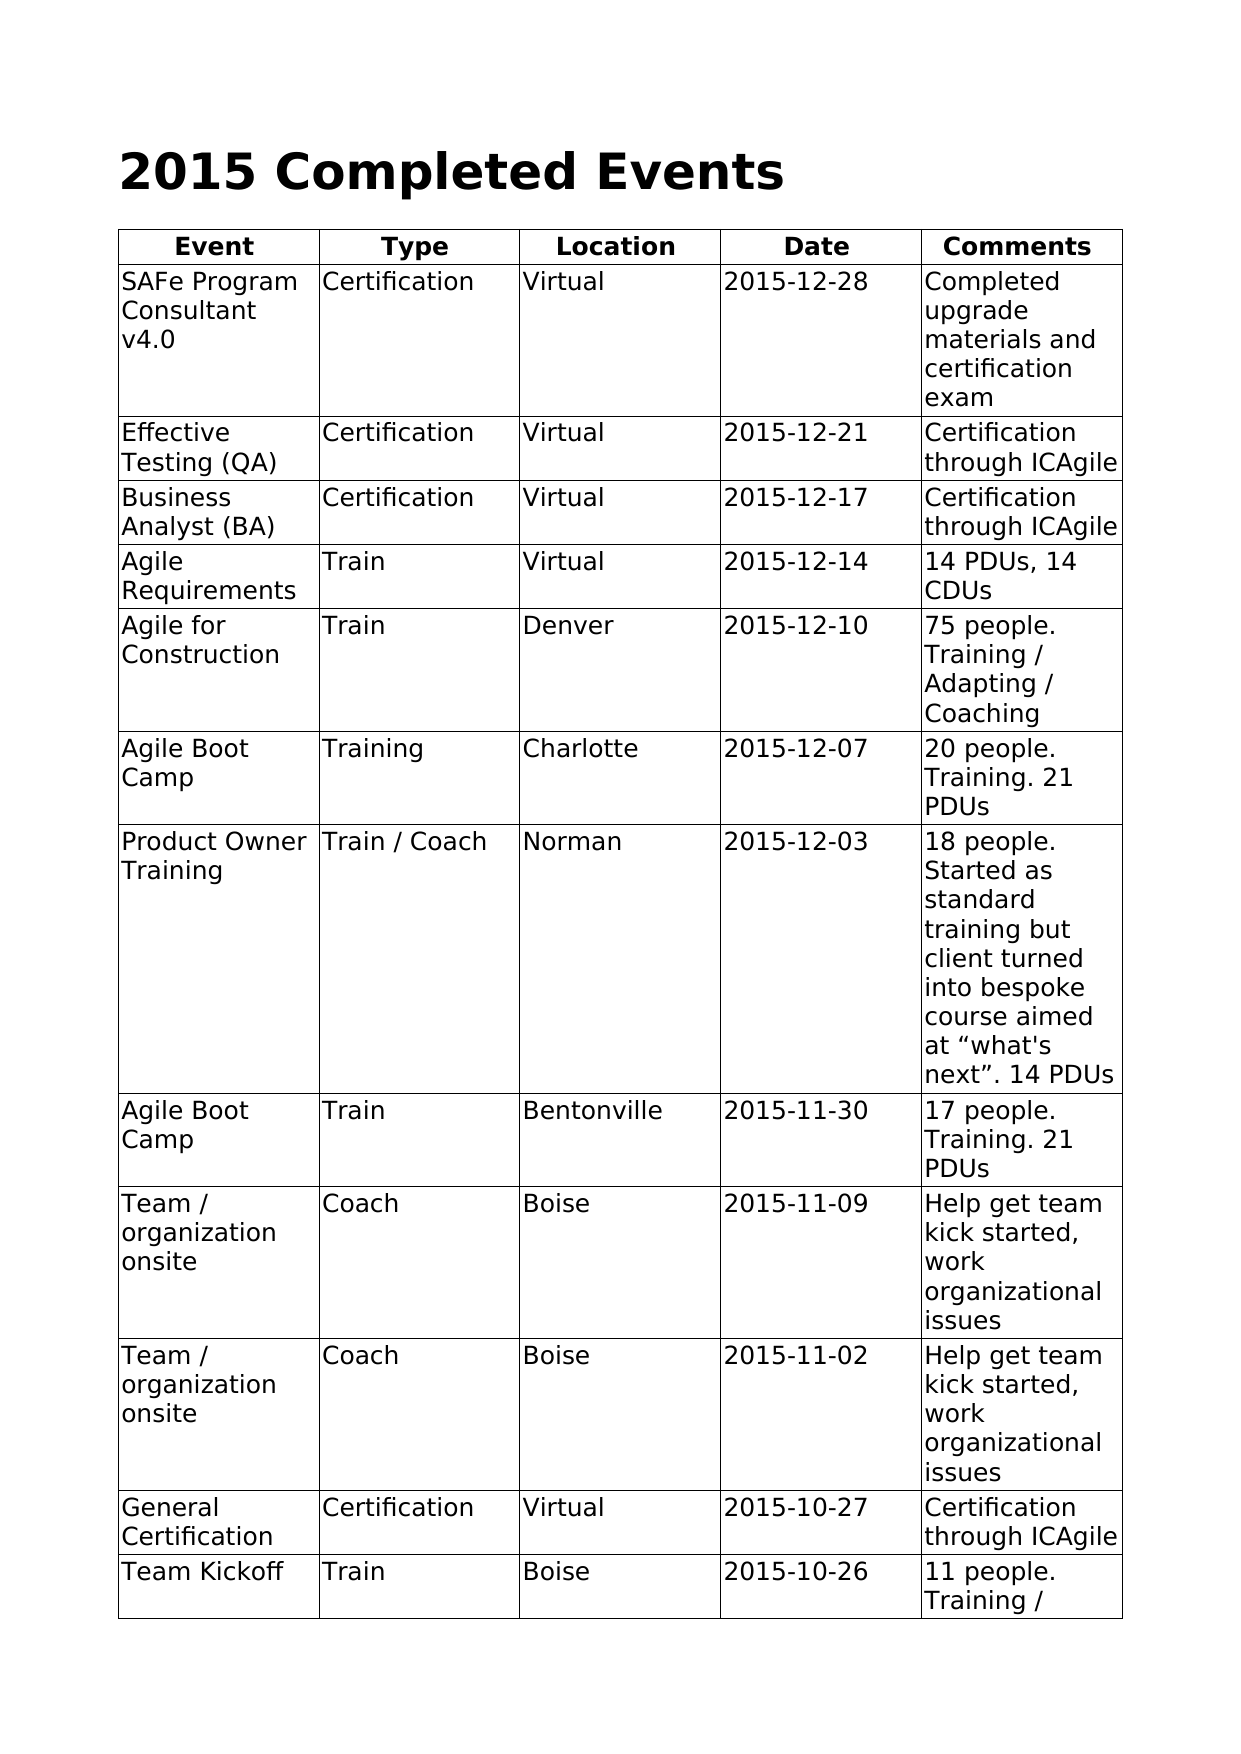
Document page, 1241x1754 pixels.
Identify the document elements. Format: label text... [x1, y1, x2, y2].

table_cell 2015-11-09 [721, 1187, 921, 1338]
table_cell Agile Boot Camp [119, 1094, 319, 1186]
table_cell Completed upgrade materials and certification exam [922, 265, 1122, 416]
table_cell Agile for Construction [119, 609, 319, 731]
table_header Date [721, 230, 921, 264]
table_cell Bentonville [520, 1094, 720, 1186]
table_cell Agile Requirements [119, 545, 319, 608]
table_cell SAFe Program Consultant v4.0 [119, 265, 319, 416]
table_cell Train [320, 609, 519, 731]
table_cell Team / organization onsite [119, 1339, 319, 1490]
table_cell 18 people. Started as standard training but client turned into bespoke course aimed at “what's next”. 14 PDUs [922, 825, 1122, 1093]
table_cell Agile Boot Camp [119, 732, 319, 824]
table_header Event [119, 230, 319, 264]
table_cell Boise [520, 1339, 720, 1490]
table_cell Train [320, 1094, 519, 1186]
table_cell 2015-12-21 [721, 417, 921, 480]
table_cell Boise [520, 1187, 720, 1338]
table_cell Certification [320, 1491, 519, 1554]
table_cell Help get team kick started, work organizational issues [922, 1187, 1122, 1338]
table_cell Denver [520, 609, 720, 731]
table_cell Certification through ICAgile [922, 481, 1122, 544]
table_cell Virtual [520, 265, 720, 416]
table_cell Certification through ICAgile [922, 417, 1122, 480]
table_cell 2015-12-28 [721, 265, 921, 416]
table_cell Team Kickoff [119, 1555, 319, 1618]
table_cell Virtual [520, 481, 720, 544]
table_cell 2015-12-14 [721, 545, 921, 608]
table_cell Boise [520, 1555, 720, 1618]
table_header Location [520, 230, 720, 264]
table_cell Certification [320, 481, 519, 544]
table_cell Coach [320, 1187, 519, 1338]
table_cell 2015-12-03 [721, 825, 921, 1093]
table_cell Effective Testing (QA) [119, 417, 319, 480]
table_cell Training [320, 732, 519, 824]
table_cell Norman [520, 825, 720, 1093]
subtitle 2015 Completed Events [118, 143, 1122, 201]
table_cell 20 people. Training. 21 PDUs [922, 732, 1122, 824]
table_cell General Certification [119, 1491, 319, 1554]
table_cell 75 people. Training / Adapting / Coaching [922, 609, 1122, 731]
table_cell Train [320, 1555, 519, 1618]
table_cell 14 PDUs, 14 CDUs [922, 545, 1122, 608]
table_cell Charlotte [520, 732, 720, 824]
table_cell 2015-12-17 [721, 481, 921, 544]
table_cell Certification through ICAgile [922, 1491, 1122, 1554]
table_cell Train / Coach [320, 825, 519, 1093]
table_cell Coach [320, 1339, 519, 1490]
table_cell Virtual [520, 1491, 720, 1554]
table_header Comments [922, 230, 1122, 264]
table_cell Help get team kick started, work organizational issues [922, 1339, 1122, 1490]
table_cell Product Owner Training [119, 825, 319, 1093]
table_cell 2015-11-02 [721, 1339, 921, 1490]
table_cell 2015-10-27 [721, 1491, 921, 1554]
table_cell 2015-12-10 [721, 609, 921, 731]
table_cell 2015-12-07 [721, 732, 921, 824]
table_header Type [320, 230, 519, 264]
table_cell Train [320, 545, 519, 608]
table_cell 2015-11-30 [721, 1094, 921, 1186]
table_cell Business Analyst (BA) [119, 481, 319, 544]
table_cell 11 people. Training / [922, 1555, 1122, 1618]
table_cell 2015-10-26 [721, 1555, 921, 1618]
table_cell Virtual [520, 417, 720, 480]
table_cell Certification [320, 265, 519, 416]
table_cell 17 people. Training. 21 PDUs [922, 1094, 1122, 1186]
table_cell Virtual [520, 545, 720, 608]
table_cell Certification [320, 417, 519, 480]
table_cell Team / organization onsite [119, 1187, 319, 1338]
